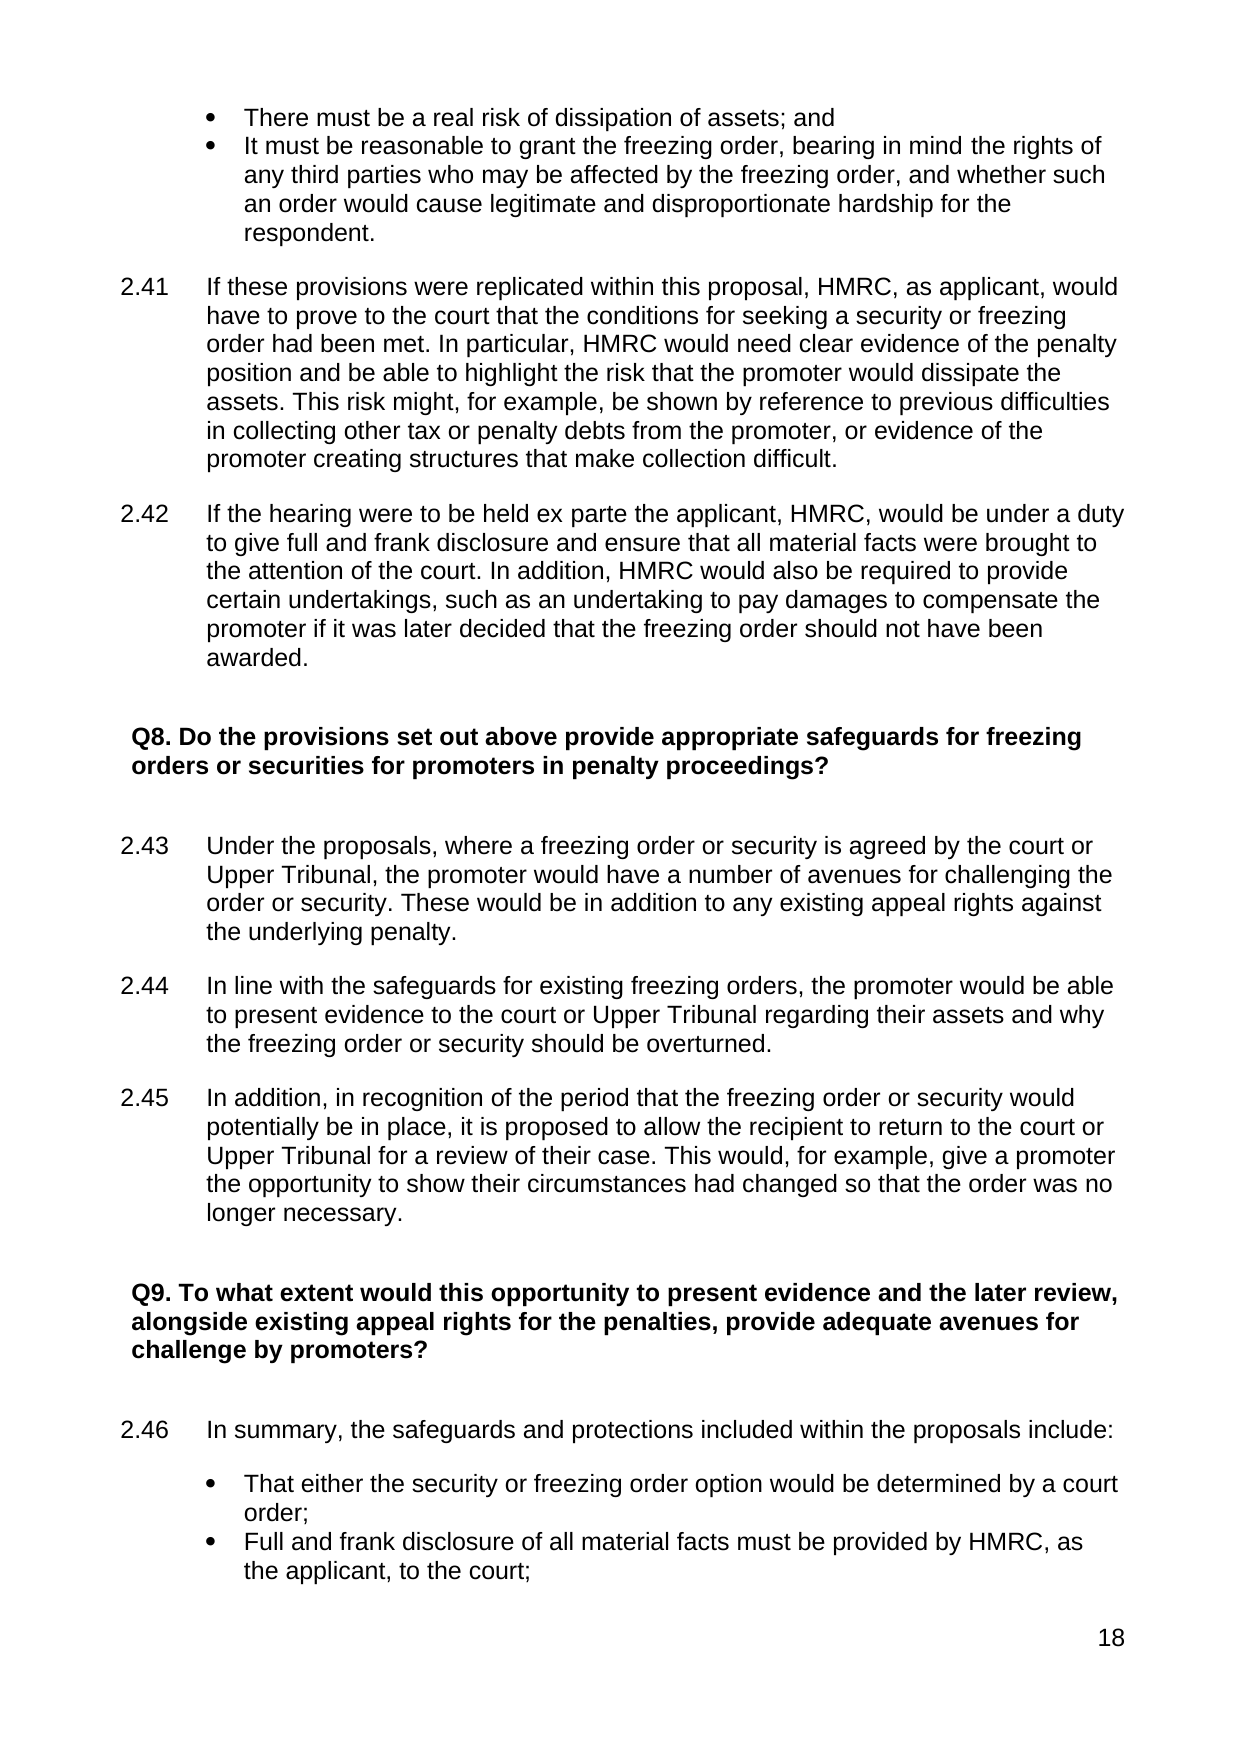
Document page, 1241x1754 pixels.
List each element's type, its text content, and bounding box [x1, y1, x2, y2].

text Q8. Do the provisions set out above provide appropriate safeguards for freezing orders or securities for promoters in penalty proceedings? [131, 722, 1125, 780]
text Q9. To what extent would this opportunity to present evidence and the later review, alongside existing appeal rights for the penalties, provide adequate avenues for challenge by promoters? [131, 1278, 1125, 1364]
list There must be a real risk of dissipation of assets; and [206, 102, 1125, 131]
list If these provisions were replicated within this proposal, HMRC, as applicant, would have to prove to the court that the conditions for seeking a security or freezing order had been met. In particular, HMRC would need clear evidence of the penalty position and be able to highlight the risk that the promoter would dissipate the assets. This risk might, for example, be shown by reference to previous difficulties in collecting other tax or penalty debts from the promoter, or evidence of the promoter creating structures that make collection difficult. [169, 272, 1125, 473]
list That either the security or freezing order option would be determined by a court order; [206, 1469, 1125, 1527]
list Full and frank disclosure of all material facts must be provided by HMRC, as the applicant, to the court; [206, 1527, 1125, 1585]
list In addition, in recognition of the period that the freezing order or security would potentially be in place, it is proposed to allow the recipient to return to the court or Upper Tribunal for a review of their case. This would, for example, give a promoter the opportunity to show their circumstances had changed so that the order was no longer necessary. [169, 1083, 1125, 1227]
list It must be reasonable to grant the freezing order, bearing in mind the rights of any third parties who may be affected by the freezing order, and whether such an order would cause legitimate and disproportionate hardship for the respondent. [206, 131, 1125, 246]
list If the hearing were to be held ex parte the applicant, HMRC, would be under a duty to give full and frank disclosure and ensure that all material facts were brought to the attention of the court. In addition, HMRC would also be required to provide certain undertakings, such as an undertaking to pay damages to compensate the promoter if it was later decided that the freezing order should not have been awarded. [169, 499, 1125, 671]
list Under the proposals, where a freezing order or security is agreed by the court or Upper Tribunal, the promoter would have a number of avenues for challenging the order or security. These would be in addition to any existing appeal rights against the underlying penalty. [169, 831, 1125, 946]
list In summary, the safeguards and protections included within the proposals include: [169, 1415, 1125, 1444]
list In line with the safeguards for existing freezing orders, the promoter would be able to present evidence to the court or Upper Tribunal regarding their assets and why the freezing order or security should be overturned. [169, 971, 1125, 1058]
